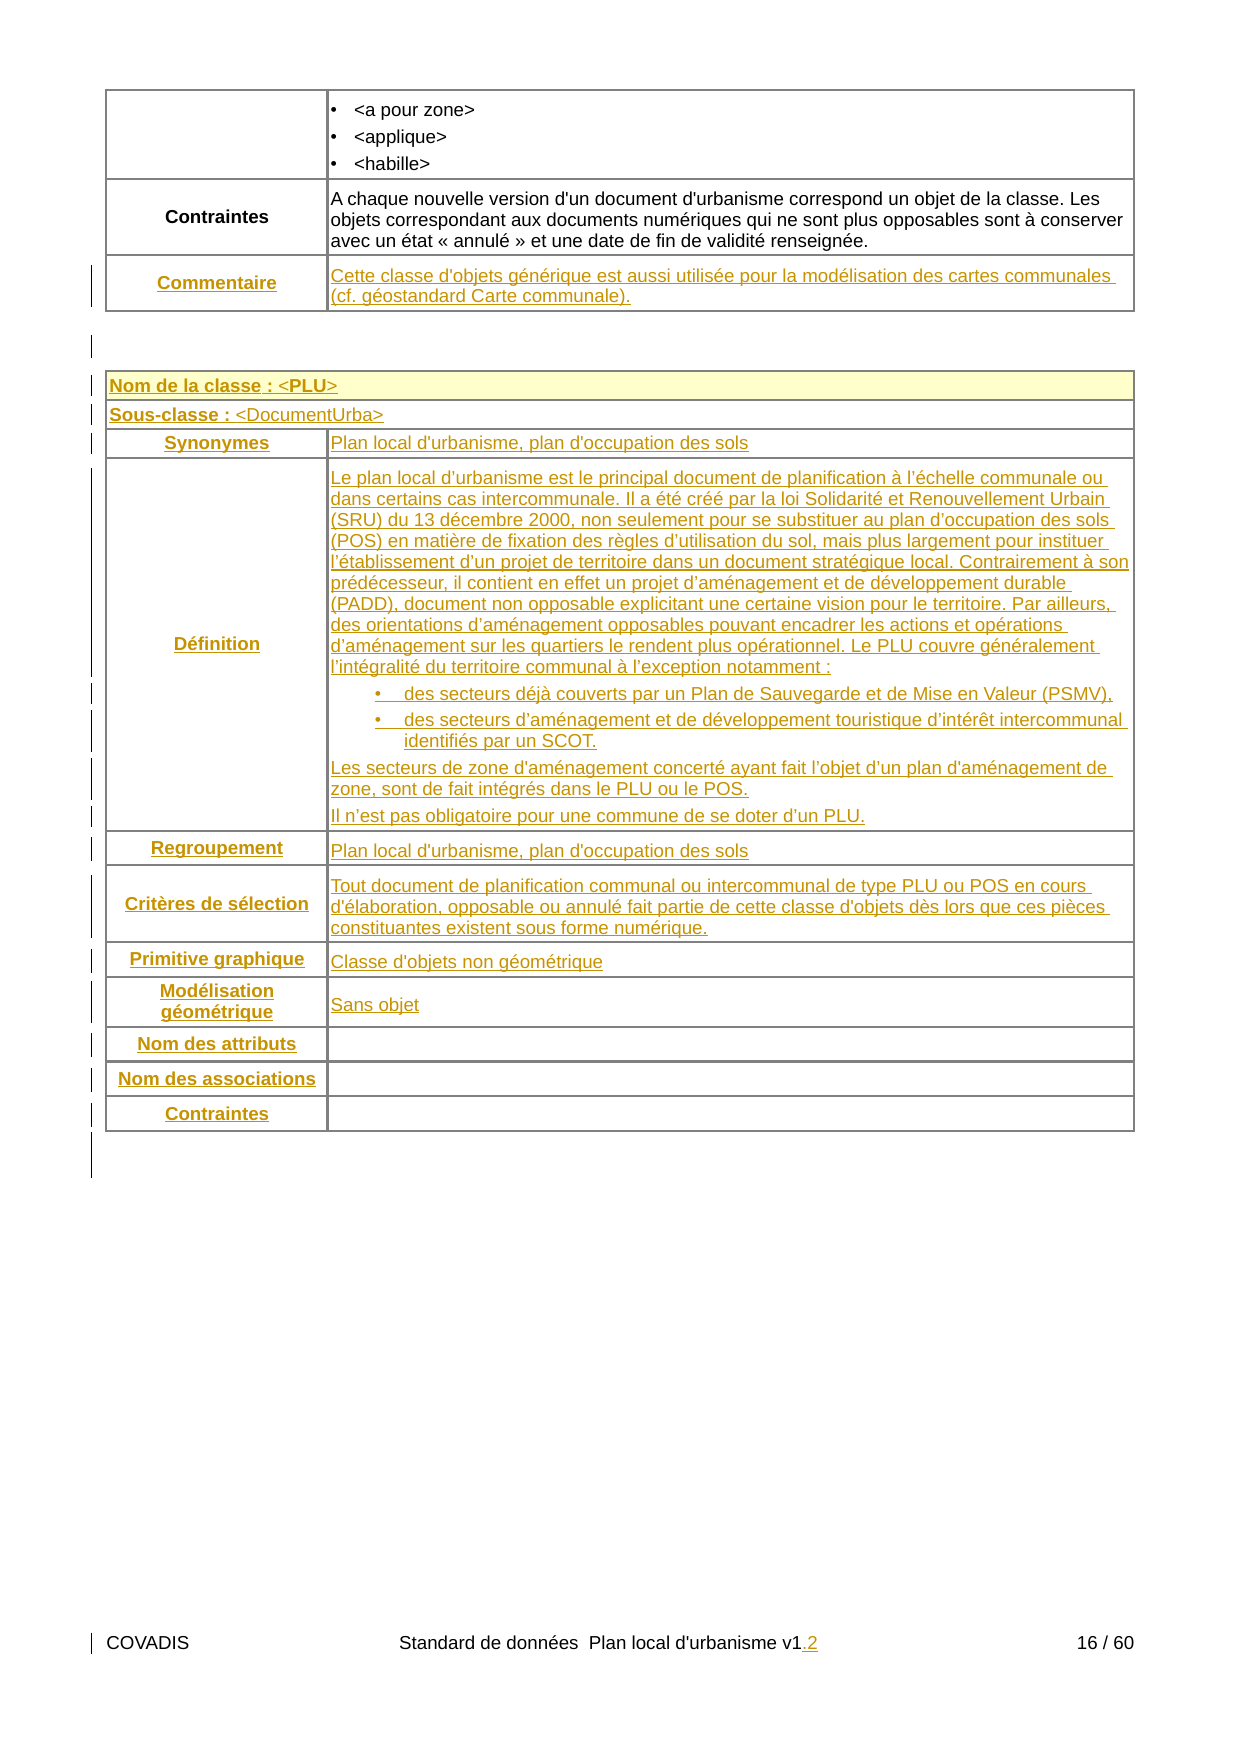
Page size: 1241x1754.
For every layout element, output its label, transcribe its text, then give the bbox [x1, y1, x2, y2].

table_cell Nom des attributs [107, 1028, 326, 1060]
table_cell Le plan local d’urbanisme est le principal document de planification à l’échelle communale ou dans certains cas intercommunale. Il a été créé par la loi Solidarité et Renouvellement Urbain (SRU) du 13 décembre 2000, non seulement pour se substituer au plan d’occupation des sols (POS) en matière de fixation des règles d’utilisation du sol, mais plus largement pour instituer l’établissement d’un projet de territoire dans un document stratégique local. Contrairement à son prédécesseur, il contient en effet un projet d’aménagement et de développement durable (PADD), document non opposable explicitant une certaine vision pour le territoire. Par ailleurs, des orientations d’aménagement opposables pouvant encadrer les actions et opérations d’aménagement sur les quartiers le rendent plus opérationnel. Le PLU couvre généralement l’intégralité du territoire communal à l’exception notamment : des secteurs déjà couverts par un Plan de Sauvegarde et de Mise en Valeur (PSMV), des secteurs d’aménagement et de développement touristique d’intérêt intercommunal identifiés par un SCOT. Les secteurs de zone d'aménagement concerté ayant fait l’objet d’un plan d'aménagement de zone, sont de fait intégrés dans le PLU ou le POS. Il n’est pas obligatoire pour une commune de se doter d’un PLU. [329, 459, 1133, 829]
table_cell Contraintes [107, 1097, 326, 1130]
table_cell Commentaire [107, 256, 326, 310]
table_cell Modélisation géométrique [107, 978, 326, 1026]
table_cell Sous-classe : <DocumentUrba> [107, 401, 1133, 428]
table_cell Définition [107, 459, 326, 829]
table_cell Primitive graphique [107, 943, 326, 976]
table_cell Sans objet [329, 978, 1133, 1026]
table_cell Plan local d'urbanisme, plan d'occupation des sols [329, 430, 1133, 457]
table_cell Synonymes [107, 430, 326, 457]
table_cell Contraintes [107, 180, 326, 254]
table_cell Tout document de planification communal ou intercommunal de type PLU ou POS en cours d'élaboration, opposable ou annulé fait partie de cette classe d'objets dès lors que ces pièces constituantes existent sous forme numérique. [329, 866, 1133, 941]
table_cell La classe <DocumentUrba> participe à 7 associations : <concerne> <est signe par> <complete> <remplace> dont trois de composition : <a pour zone> <applique> <habille> [329, 91, 1133, 177]
table_cell [329, 1028, 1133, 1060]
table_header Nom de la classe : <PLU> [107, 372, 1133, 399]
table_cell Regroupement [107, 832, 326, 864]
table_cell Classe d'objets non géométrique [329, 943, 1133, 976]
table_cell [107, 91, 326, 177]
table_cell Critères de sélection [107, 866, 326, 941]
table_cell A chaque nouvelle version d'un document d'urbanisme correspond un objet de la classe. Les objets correspondant aux documents numériques qui ne sont plus opposables sont à conserver avec un état « annulé » et une date de fin de validité renseignée. [329, 180, 1133, 254]
table_cell Nom des associations [107, 1063, 326, 1095]
table_cell Plan local d'urbanisme, plan d'occupation des sols [329, 832, 1133, 864]
table_cell Cette classe d'objets générique est aussi utilisée pour la modélisation des cartes communales (cf. géostandard Carte communale). [329, 256, 1133, 310]
table_cell [329, 1063, 1133, 1095]
table_cell [329, 1097, 1133, 1130]
